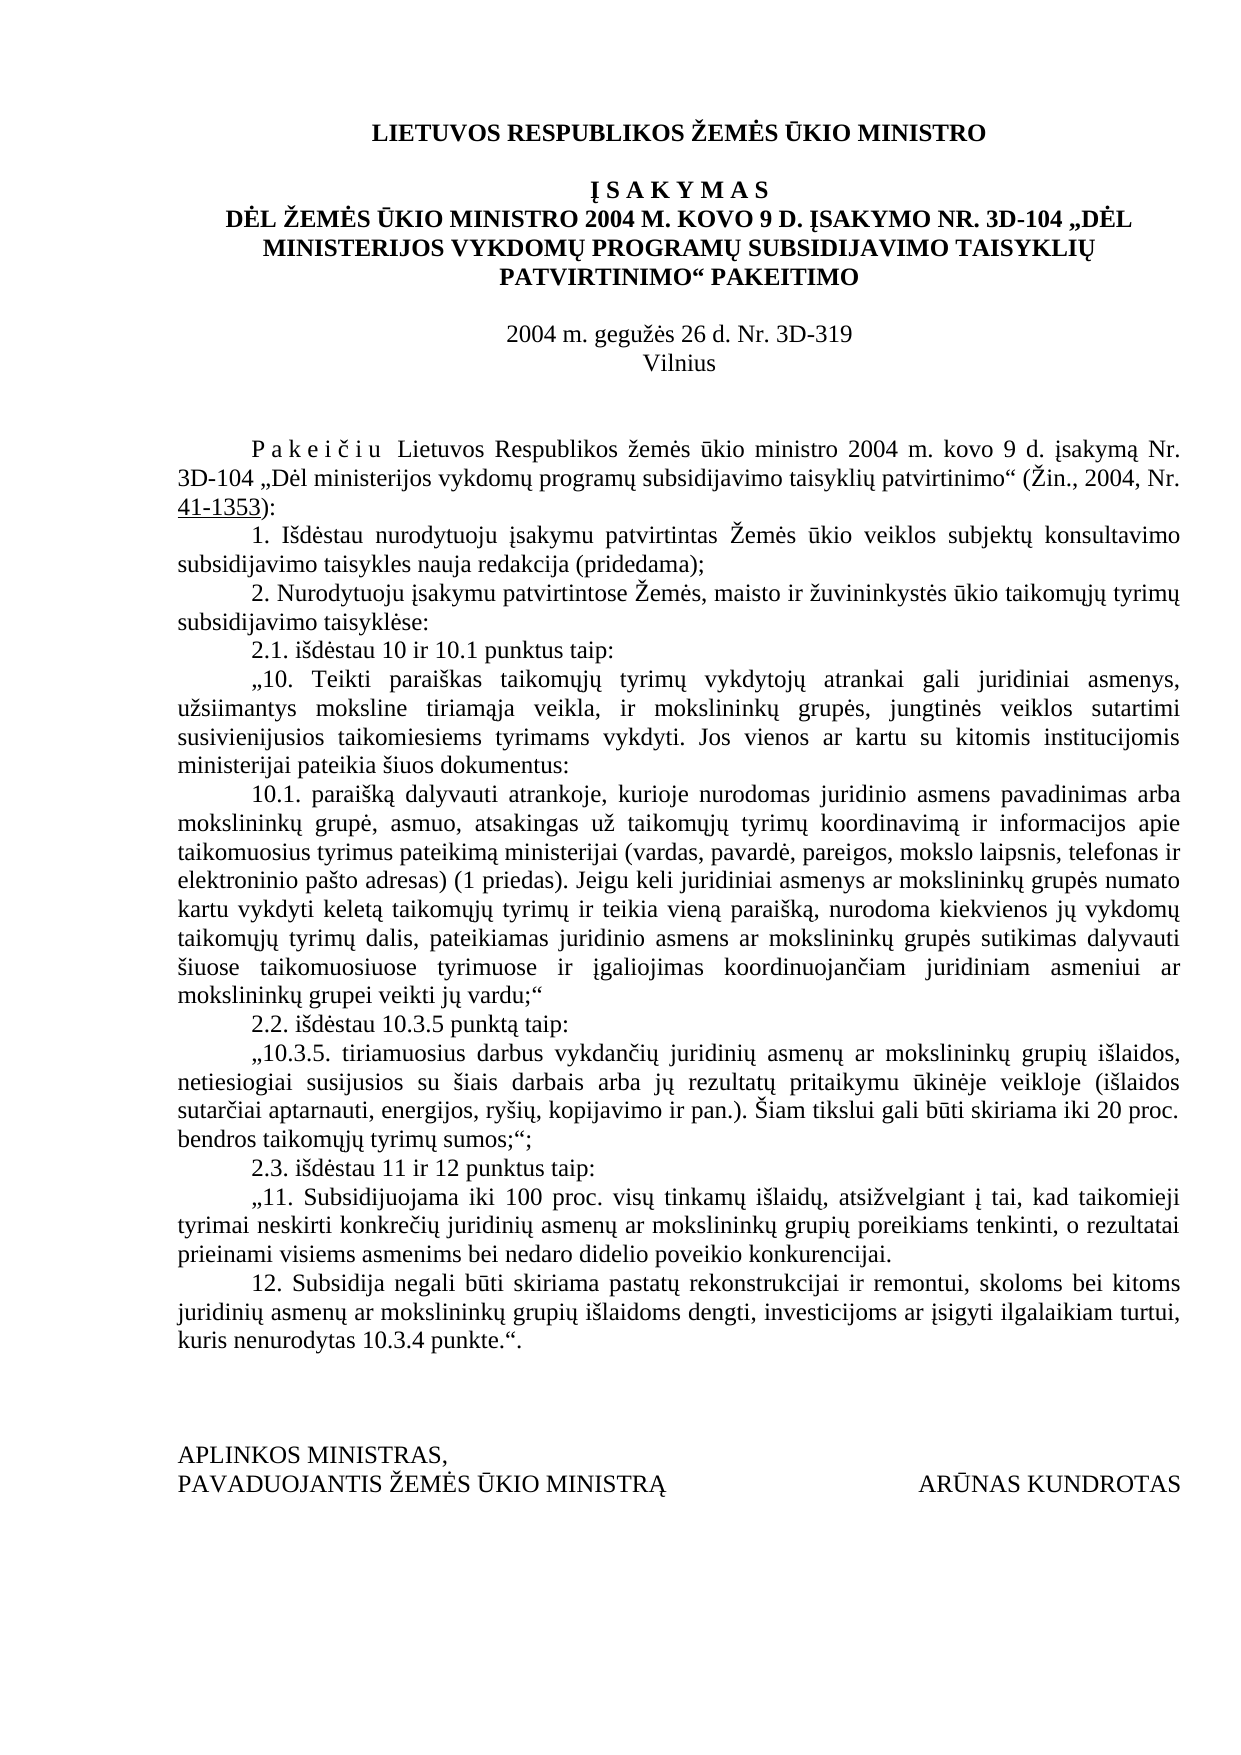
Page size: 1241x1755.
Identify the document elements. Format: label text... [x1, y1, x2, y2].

text 2.2. išdėstau 10.3.5 punktą taip: [177, 1009, 1181, 1038]
text pavaduojantis žemės ūkio ministrą Arūnas Kundrotas [177, 1469, 1181, 1498]
text Aplinkos ministras, [177, 1441, 1181, 1469]
text 10.1. paraišką dalyvauti atrankoje, kurioje nurodomas juridinio asmens pavadinimas arba mokslininkų grupė, asmuo, atsakingas už taikomųjų tyrimų koordinavimą ir informacijos apie taikomuosius tyrimus pateikimą ministerijai (vardas, pavardė, pareigos, mokslo laipsnis, telefonas ir elektroninio pašto adresas) (1 priedas). Jeigu keli juridiniai asmenys ar mokslininkų grupės numato kartu vykdyti keletą taikomųjų tyrimų ir teikia vieną paraišką, nurodoma kiekvienos jų vykdomų taikomųjų tyrimų dalis, pateikiamas juridinio asmens ar mokslininkų grupės sutikimas dalyvauti šiuose taikomuosiuose tyrimuose ir įgaliojimas koordinuojančiam juridiniam asmeniui ar mokslininkų grupei veikti jų vardu;“ [177, 779, 1181, 1009]
text 2. Nurodytuoju įsakymu patvirtintose Žemės, maisto ir žuvininkystės ūkio taikomųjų tyrimų subsidijavimo taisyklėse: [177, 578, 1181, 636]
text „10. Teikti paraiškas taikomųjų tyrimų vykdytojų atrankai gali juridiniai asmenys, užsiimantys moksline tiriamąja veikla, ir mokslininkų grupės, jungtinės veiklos sutartimi susivienijusios taikomiesiems tyrimams vykdyti. Jos vienos ar kartu su kitomis institucijomis ministerijai pateikia šiuos dokumentus: [177, 664, 1181, 779]
text Vilnius [177, 348, 1181, 377]
text Pakeičiu Lietuvos Respublikos žemės ūkio ministro 2004 m. kovo 9 d. įsakymą Nr. 3D-104 „Dėl ministerijos vykdomų programų subsidijavimo taisyklių patvirtinimo“ (Žin., 2004, Nr. 41-1353): [177, 434, 1181, 521]
text 2004 m. gegužės 26 d. Nr. 3D-319 [177, 319, 1181, 348]
text „11. Subsidijuojama iki 100 proc. visų tinkamų išlaidų, atsižvelgiant į tai, kad taikomieji tyrimai neskirti konkrečių juridinių asmenų ar mokslininkų grupių poreikiams tenkinti, o rezultatai prieinami visiems asmenims bei nedaro didelio poveikio konkurencijai. [177, 1182, 1181, 1268]
text LIETUVOS RESPUBLIKOS ŽEMĖS ŪKIO MINISTRO [177, 118, 1181, 147]
text Į S A K Y M A S [177, 176, 1181, 204]
text 2.1. išdėstau 10 ir 10.1 punktus taip: [177, 636, 1181, 664]
text DĖL ŽEMĖS ŪKIO MINISTRO 2004 M. KOVO 9 D. ĮSAKYMO NR. 3D-104 „DĖL MINISTERIJOS VYKDOMŲ PROGRAMŲ SUBSIDIJAVIMO TAISYKLIŲ PATVIRTINIMO“ PAKEITIMO [177, 204, 1181, 291]
text 1. Išdėstau nurodytuoju įsakymu patvirtintas Žemės ūkio veiklos subjektų konsultavimo subsidijavimo taisykles nauja redakcija (pridedama); [177, 521, 1181, 578]
text 2.3. išdėstau 11 ir 12 punktus taip: [177, 1153, 1181, 1182]
text 12. Subsidija negali būti skiriama pastatų rekonstrukcijai ir remontui, skoloms bei kitoms juridinių asmenų ar mokslininkų grupių išlaidoms dengti, investicijoms ar įsigyti ilgalaikiam turtui, kuris nenurodytas 10.3.4 punkte.“. [177, 1268, 1181, 1354]
text „10.3.5. tiriamuosius darbus vykdančių juridinių asmenų ar mokslininkų grupių išlaidos, netiesiogiai susijusios su šiais darbais arba jų rezultatų pritaikymu ūkinėje veikloje (išlaidos sutarčiai aptarnauti, energijos, ryšių, kopijavimo ir pan.). Šiam tikslui gali būti skiriama iki 20 proc. bendros taikomųjų tyrimų sumos;“; [177, 1038, 1181, 1153]
